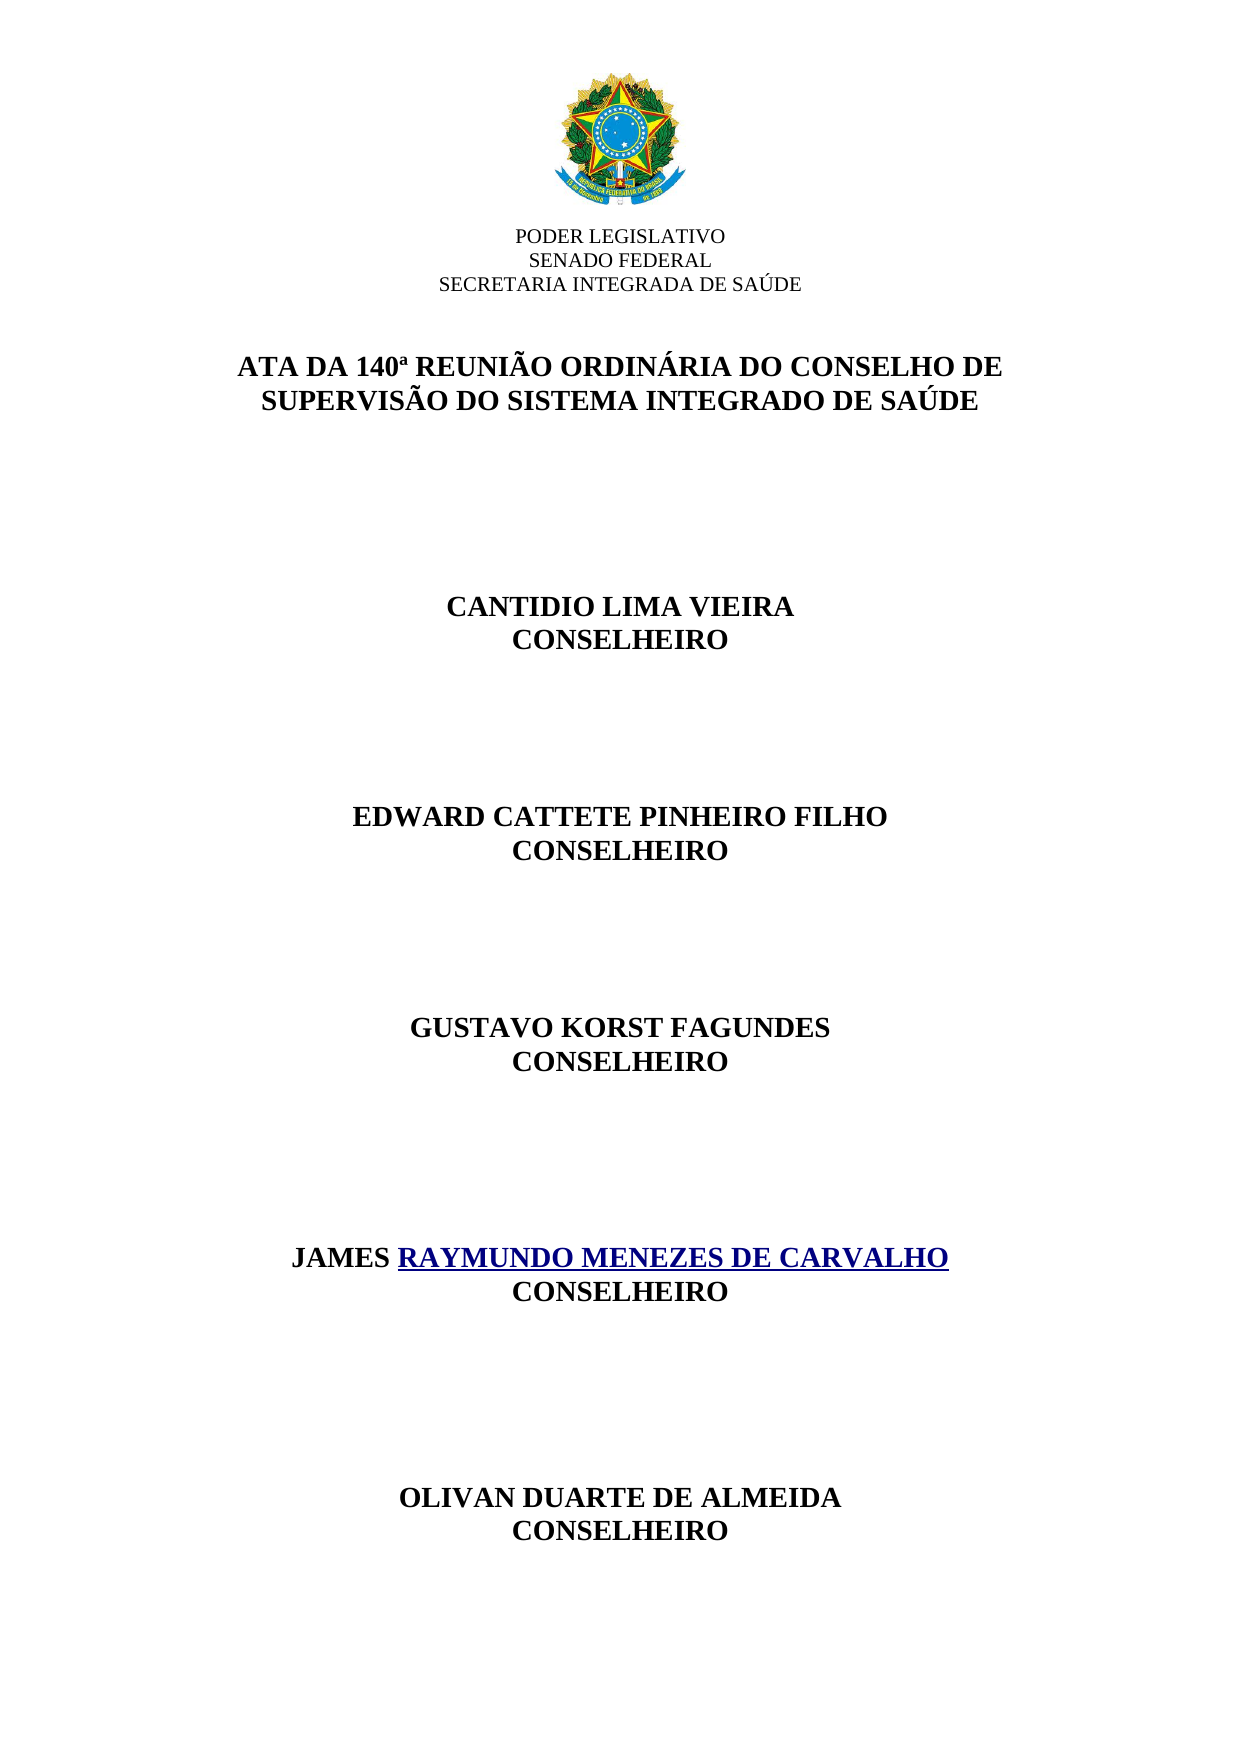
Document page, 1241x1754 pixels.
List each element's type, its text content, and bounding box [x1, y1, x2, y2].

text ATA DA 140ª REUNIÃO ORDINÁRIA DO CONSELHO DE SUPERVISÃO DO SISTEMA INTEGRADO DE SAÚDE [177, 349, 1063, 416]
text OLIVAN DUARTE DE ALMEIDA [177, 1480, 1063, 1513]
text CONSELHEIRO [177, 1274, 1063, 1307]
text JAMES RAYMUNDO MENEZES DE CARVALHO [177, 1240, 1063, 1274]
text CANTIDIO LIMA VIEIRA [177, 589, 1063, 622]
text CONSELHEIRO [177, 1044, 1063, 1077]
text GUSTAVO KORST FAGUNDES [177, 1010, 1063, 1044]
text CONSELHEIRO [177, 622, 1063, 656]
text EDWARD CATTETE PINHEIRO FILHO [177, 799, 1063, 833]
text CONSELHEIRO [177, 1513, 1063, 1547]
text CONSELHEIRO [177, 833, 1063, 867]
